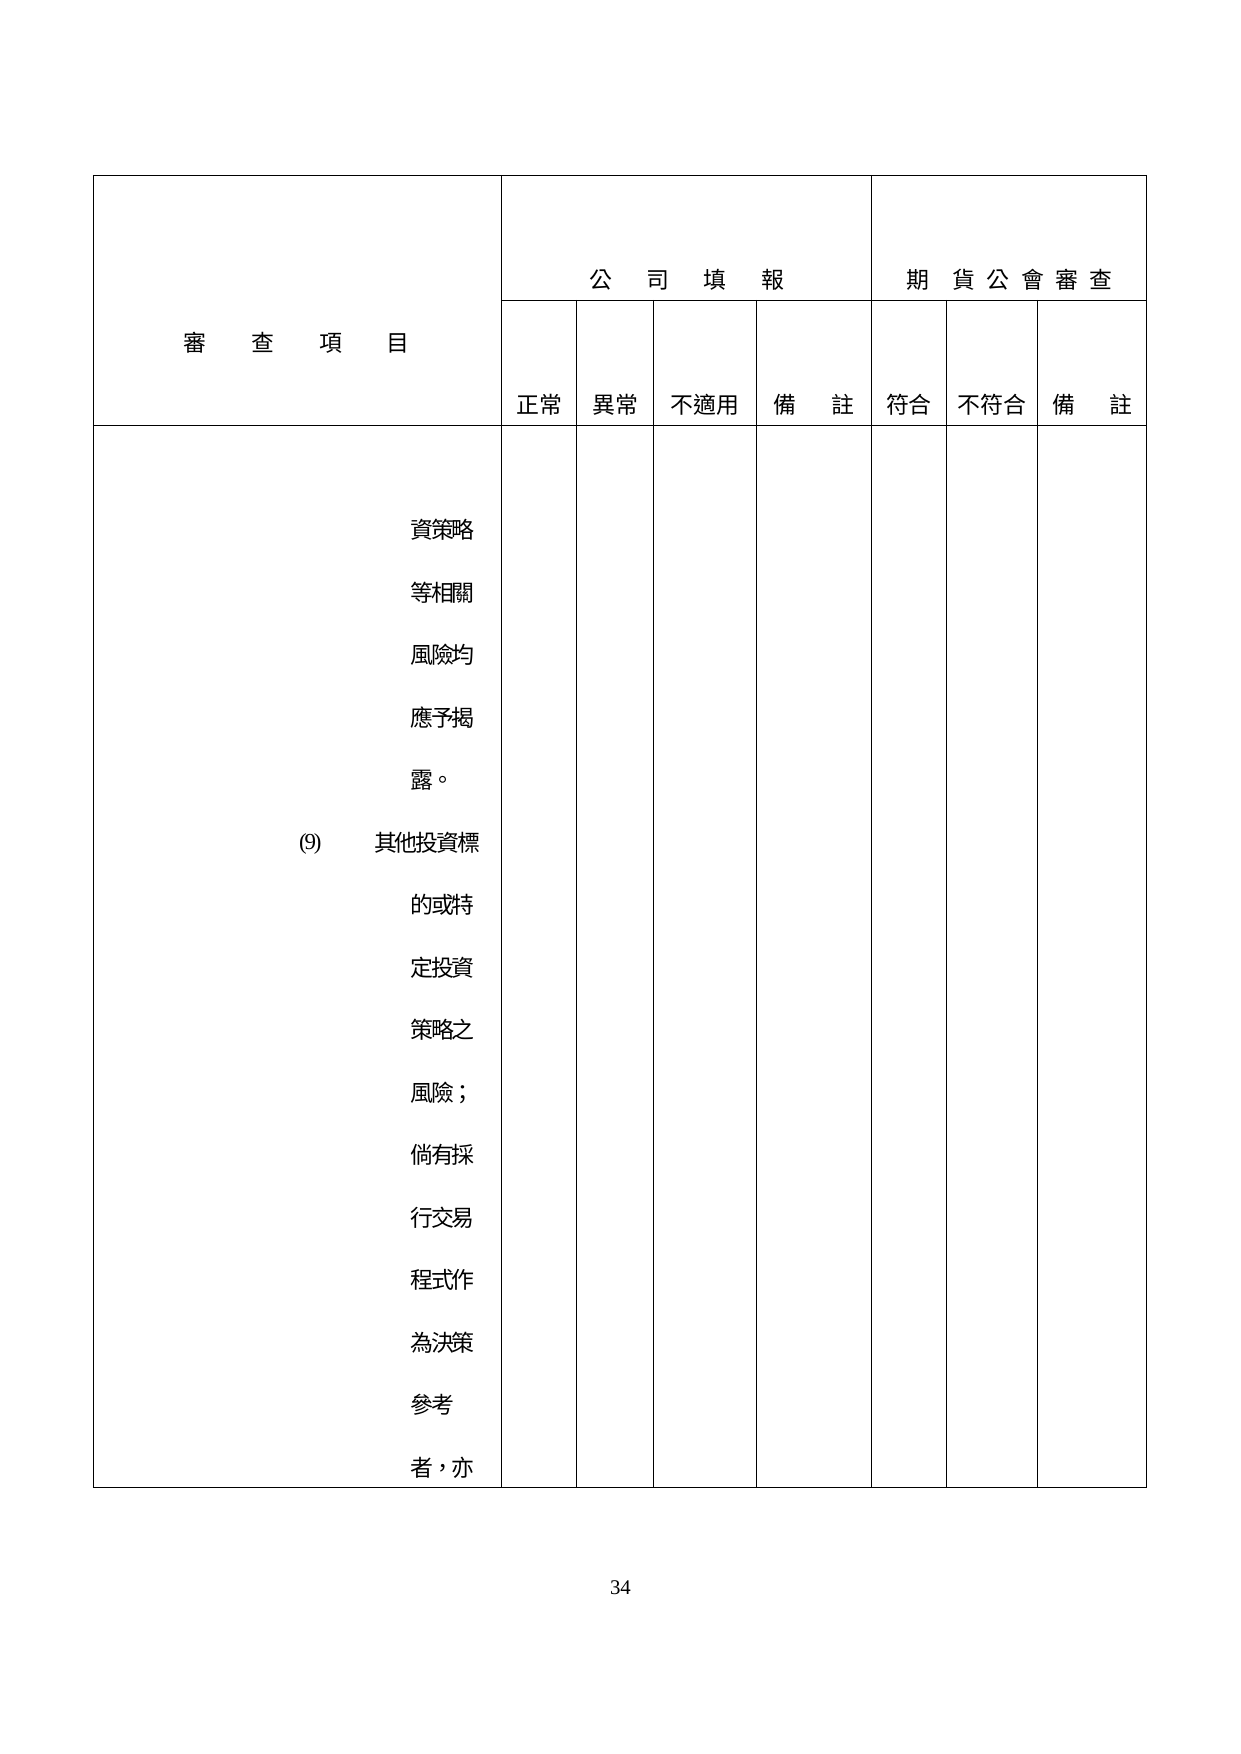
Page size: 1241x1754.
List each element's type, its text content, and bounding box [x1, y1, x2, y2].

table_cell 備 註 [1038, 301, 1146, 425]
table_cell [947, 426, 1037, 1487]
table_header 公 司 填 報 [502, 176, 871, 300]
table_header 期 貨 公 會 審 查 [872, 176, 1146, 300]
table_cell 【公開說明書】 ※下列資料應符合本會規定之格式： 是否依期貨信託事業募集期貨信託基金公開說明書應行記載事項準則規定，於所編製公開說明書封面註明係申請用之稿本。 是否依期貨信託事業募集期貨信託基金公開說明書應行記載事項準則規定，記載下列事項： （一）編製目錄及頁次。 （二）封面依序刊印事項： 1.基金名稱。 2.基本交易及投資方針。 3.基金型態（例如開放式）。 4.基金投資國外地區者，註明「投資國外」。 5.基金以外幣計價者，註明本基金以______幣計價。 6.本次核准發行總面額。 7.本次核准發行受益權單位數。 8.保本型基金為保證型者，保證機構之名稱。 9.期貨信託事業之名稱。 10.以顯著方式刊印下列文字： （1）「本期貨信託基金經金融監督管理委員會核准，惟不表示本基金絕無風險。本期貨信託事業以往之經理績效不保證本基金之最低投資收益；本期貨信託事業除盡善良管理人之注意義務外，不負責本基金之盈虧，亦不保證最低之收益。」。 （2）「期貨信託基金從事之期貨交易具低保證金之財務槓桿特性，在可能產生極大利潤的同時也可能產生極大的損失，致基金受益權單位淨資產價值大幅增減，投資人投資基金前，應審慎考慮本身的財務能力及經濟狀況是否適合於這種投資，並詳讀本公開說明書及至少考量第__頁開始載示之風險因素、第__頁買回開始日、第__頁短線交易及第__頁損益兩平估計等事項。」。 （3）本公開說明書之內容如有虛偽或隱匿之情事者，應由本期貨信託事業與負責人及其他曾在公開說明書上簽章者依法負責。 （4）信託業兼營期貨信託事業，應標明自行保管之字句。 11.刊印日期。 12..應以顯著字體標明係對符合一定資格條件之人募集期貨信託基金之公開說明書及「本公開說明書僅適用對符合一定資格條件之人之期貨信託基金募集，相關轉讓限制請詳第_ 頁」。 （三）封裏依序刊印下列事項： 期貨信託事業總公司之名稱、地址、網址及電話，發言人之姓名、職稱、聯絡電話及電子郵件信箱。 基金保管機構之名稱、地址、網址及電話。 國外受託保管機構之名稱、地址、網址及電話 期貨信託基金經保證機構保證者，保證機構之名稱、地址、網址及電話。 受益憑證事務代理機構之名稱、地址、網址及電話。 期貨信託基金之財務報告簽證會計師姓名、事務所名稱、地址、網址及電話。 期貨信託事業或期貨信託基金經信用評等機構評等者，信用評等機構之名稱、地址、網址及電話。 受委任國外專業機構提供顧問服務公司之名稱、地址、網址及電話。 受全權委託運用期貨信託基金從事交易或投資之專業機構名稱、地址、網址及電話。 期貨信託契約查閱及洽購處所。 （四）目錄前一頁應以顯著方式刊印風險預告書內容及「本風險預告書並未完整揭露投資本期貨信託基金之風險，詳細風險因素請詳第__頁」。 （五）封底應刊印事項：期貨信託事業及其董事長簽名或蓋章。 （六）基金概況應刊印事項： 1.基金簡介： 發行總面額。 受益權單位總數。 每受益權單位面額。 成立條件 (有成立日期者，應一併列明）。 存續期間。 最低申購金額。 基金短線交易之認定標準及相關費用收取標準；並刊印「不歡迎受益人進行短線交易」等文字。 2.基金性質： （1）基金之設立及其依據。 （2）期貨信託契約關係。 3.期貨信託事業之職責（概述）。 4.基金保管機構之職責（概述）。 5.基金保證機構之職責(概述)。 6.基金交易及投資： 期貨信託基金交易及投資方針、範圍，包括從事期貨交易及投資期貨相關現貨商品之類別及其占淨資產之比例、從事期貨交易之預計最大槓桿倍數。 期貨信託事業運用基金投資之決策過程、基金經理人之姓名、主要經(學)歷及權限。基金經理人同時管理其他基金者，應揭露所管理之其他基金名稱及所採取防止利益衝突之措施。 a.基金經理人主要經歷應加註起迄時間。 b.基金經理人管理1檔基金以上者，請詳述公司實際採行之防範措施。 c.決策過程如有採用交易程式者，亦應予以說明該交易程式之性質及採用之考量因素。 （3）基金運用之限制。 有關各投資標的信用評等及存續期間政策之規定，勿分散說明，集中陳述為宜。 （4）基金參與股票發行公司股東會行使表決權之處理原則及方法： a.是否符合期貨信託事業管理規則第26條第2項第6款及第54條第2項準用第26條第2項第6款規定，期貨信託事業及其負責人、部門主管、分支機構經理人、其他業務人員或受僱人，不得轉讓出席股東會委託書或藉行使基金持有股票之投票表決權，收受金錢或其他利益。 b.是否依期貨信託事業管理規則第34條第4項規定，出席股東會行使表決權並應作成書面紀錄，循序編號建檔並至少保存5年。 （5）期貨信託事業全權委託其他專業機構運用期貨信託基金從事交易或投資： a..選擇專業機構之標準、各專業機構獲配資金百分比、資金保管機構及支付予專業機構之費用總數；包括專業機構之簡介，及於受委任後不符標準時採行更換之方法。 b.專業機構運用期貨信託基金從事交易或投資之基本方針及範圍；如有採用交易程式者，亦應予以說明該交易程式之性質及採用之考量因素。 7.風險因素揭露事項： 從事期貨交易之風險；包括投資結構式商品之風險。 從事期貨之交易契約過度集中於單一標的商品或金融工具之風險。 產業景氣循環之風險。 流動性風險。 外匯管制及匯率變動之風險。 投資地區政治、經濟、法規變動之風險。 交易對手及保證機構之信用風險。 全權委託專業機構執行期貨交易或投資之風險；包括如受委任專業機構，在委託金額相對於受委任專業機構其他受委託資金規模為小時，可能有受排擠而影響績效之風險，或專業機構運用期貨信託基金之投資策略等相關風險均應予揭露。 其他投資標的或特定投資策略之風險；倘有採行交易程式作為決策參考者，亦應揭露與交易程式相關之風險。 從事期貨相關現貨商品交易之風險。 出借所持有之有價證券之相關風險。 其他風險（例如融資融券所衍生之風險）。 8.收益分配： （1）分配之項目。 （2）分配之時間。 （3）給付之方式。 9.申購受益憑證： （1）申購程序、地點及截止時間。 （2）申購價金之計算及給付方式。 申購手續費之計算方式應詳細說明之，若係美元計價之基金，其申購、買回均應以美元計價，故申購手續費之計算應以美元計算。 （3）受益憑證之交付。 （4）期貨信託事業不接受申購或基金不成立時之處理。 10.買回受益憑證： （1）買回程序、地點及截止時間。 買回截止時間應載明「除能證明投資人係於截止時間前提出買回申請者，逾時申請應視為次一買回申請日之買回申請」。 （2）買回價金之計算。 訂定基金短線交易收取買回費用金額，應公平對待所有受益人，以特定金錢信託方式銷售者不宜排除適用此規定。 （3）買回價金給付之時間及方式。 （4）辦理登錄或帳簿劃撥之作業。 （5）買回價金遲延給付之情形。 應增列恢復計算基金之買回價格規定。 （6）買回撤銷之情形。 11.受益人之權利及費用負擔： （1）受益人應有之權利內容。 （2）受益人應負擔費用之項目及其計算、給付方式、受益人投資達成損益兩平點之期貨信託基金獲利金額及比例。 （3）受益人應負擔租稅之項目及其計算、繳納方式。 受益人應負擔之租稅項目（包括證券交易所得稅、證券交易稅及印花稅等）是否已依財政部對期貨信託基金所發行之受益憑證核課之最新法令規定予以揭露。 （4）受益人會議： a.召集事由。 b.召集程序。 c.決議方式。 12.基金之資訊揭露： （1）依法令及期貨信託契約規定應揭露之資訊內容，是否符合期貨信託契約規定。 （2）資訊揭露之方式、公告及取得方法。 資訊揭露之公告，應依相關規定分別將接所有應公告之事項及選定之公告方式各別列示，以利投資人查詢。 （七）期貨信託契約主要內容應刊印事項： 1.基金名稱、期貨信託事業名稱、基金保管機構名稱。 2.基金之成立與不成立。 3.基金之資產。 4.基金應負擔之費用。 5.受益人之權利、義務與責任。 6.期貨信託事業之權利、義務與責任，包括應揭露期貨信託基金受益人之責任僅限於申購時所支付之申購價款，期貨信託基金損失超過基金淨資產時，超額損失部分應由期貨信託事業負擔；期貨信託事業如有全權委託其他專業機構運用期貨信託基金從事交易或投資，其對受委任專業機構之選任或指示，因故意或過失而導致期貨信託基金發生損害者，應負賠償責任，及其依信託契約規定應履行之責任及義務，如委由受委任專業機構處理者，就受委任專業機構或其受雇人之故意或過失，應與自己之故意或過失負同一責任，且對因而導致期貨信託基金資產之損害，應負賠償責任。 7.基金保管機構之權利、義務與責任，包括基金保管機構之代理人、代表人或受雇人，履行期貨信託契約規定之義務有故意或過失時，基金保管機構應與自己之故意或過失負同一責任。 8.基金淨資產價值及受益權單位淨資產價值之計算。 9.期貨信託事業之更換。 10.基金保管機構之更換。 11.期貨信託契約之終止。 12.基金之清算。 13.通知及公告。 14.期貨信託契約之修訂。 （八）期貨信託事業概況應刊印事項： 1.事業簡介（概述）。 2.事業組織（概述）。 3.利害關係公司揭露（概述）。 4.營運情形（概述）。 5.最近2年度綜合損益表及資產負債表（概述）。 6.最近2年受本會處罰情形（概述）。 7.對受益人權益有重大影響之訴訟或非訟事件（概述）。 （九）受益憑證轉讓之方式及限制。 （十）特別記載事項： 1.期貨信託事業遵守期貨公會會員自律公約之聲明書。 2.期貨信託事業內部控制制度聲明書。 3.期貨信託事業就公司治理運作情形載明下列事項： （1）董事會之結構及獨立性。 （2）董事會及經理人之職責。 （3）監察人之組成及職責。 （4）利害關係人之權利及關係。 （5）對於法令規範資訊公開事項之詳細情形。 （6）其他公司治理之相關資訊。 4.本次發行之基金信託契約與期貨公會所訂期貨信託契約範本條文對照表。 5.其他本會規定應特別記載之事項。 [94, 426, 501, 1487]
table_cell [757, 426, 871, 1487]
table_cell [654, 426, 756, 1487]
table_cell [502, 426, 576, 1487]
table_cell 正常 [502, 301, 576, 425]
table_header 審 查 項 目 [94, 176, 501, 425]
table_cell 不適用 [654, 301, 756, 425]
table_cell [872, 426, 946, 1487]
table_cell 不符合 [947, 301, 1037, 425]
table_cell 異常 [577, 301, 653, 425]
table_cell 備 註 [757, 301, 871, 425]
table_cell [577, 426, 653, 1487]
table_cell [1038, 426, 1146, 1487]
table_cell 符合 [872, 301, 946, 425]
